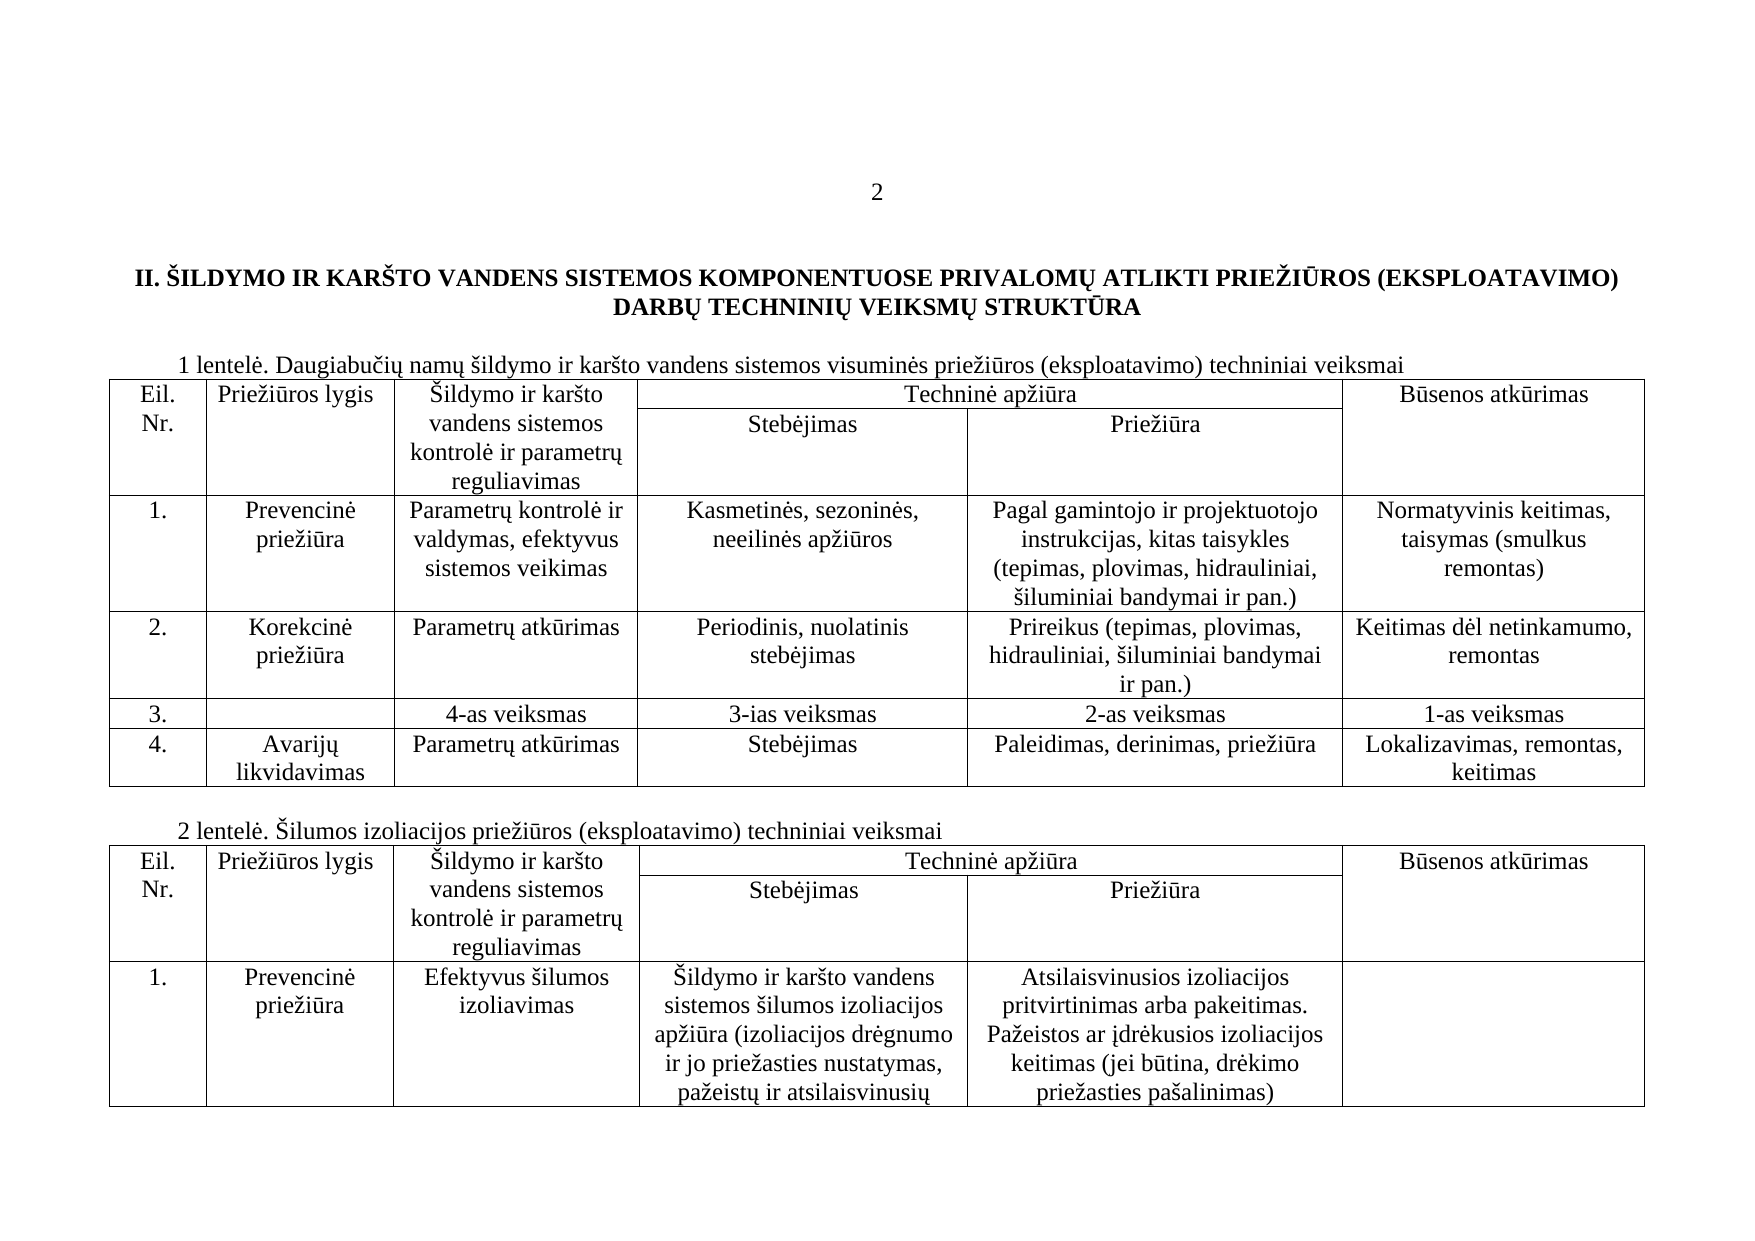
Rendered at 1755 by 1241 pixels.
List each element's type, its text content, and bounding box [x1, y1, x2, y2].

table_cell 4. [110, 729, 206, 786]
text 2 lentelė. Šilumos izoliacijos priežiūros (eksploatavimo) techniniai veiksmai [118, 816, 1636, 845]
table_header Techninė apžiūra [640, 846, 1342, 874]
table_cell Parametrų atkūrimas [395, 612, 637, 698]
table_header Šildymo ir karšto vandens sistemos kontrolė ir parametrų reguliavimas [395, 380, 637, 494]
table_cell Stebėjimas [638, 729, 967, 786]
table_cell Priežiūra [968, 409, 1342, 494]
table_header Priežiūros lygis [207, 846, 393, 961]
table_cell Kasmetinės, sezoninės, neeilinės apžiūros [638, 496, 967, 611]
table_cell 1. [110, 962, 206, 1106]
table_cell Stebėjimas [638, 409, 967, 494]
table_cell Periodinis, nuolatinis stebėjimas [638, 612, 967, 698]
table_header Techninė apžiūra [638, 380, 1342, 408]
table_cell Prevencinė priežiūra [207, 496, 394, 611]
text II. ŠILDYMO IR KARŠTO VANDENS SISTEMOS KOMPONENTUOSE PRIVALOMŲ ATLIKTI PRIEŽIŪROS (EKSPLOATAVIMO) DARBŲ TECHNINIŲ VEIKSMŲ STRUKTŪRA [118, 263, 1636, 321]
table_cell Efektyvus šilumos izoliavimas [394, 962, 639, 1106]
table_header Būsenos atkūrimas [1343, 846, 1644, 961]
table_header Šildymo ir karšto vandens sistemos kontrolė ir parametrų reguliavimas [394, 846, 639, 961]
table_cell Priežiūra [968, 876, 1342, 961]
table_cell 4-as veiksmas [395, 699, 637, 728]
table_cell 3. [110, 699, 206, 728]
table_cell Keitimas dėl netinkamumo, remontas [1343, 612, 1644, 698]
table_cell 1. [110, 496, 206, 611]
table_cell Šildymo ir karšto vandens sistemos šilumos izoliacijos apžiūra (izoliacijos drėgnumo ir jo priežasties nustatymas, pažeistų ir atsilaisvinusių [640, 962, 967, 1106]
table_cell [1343, 962, 1644, 1106]
table_header Eil. Nr. [110, 380, 206, 494]
table_cell Korekcinė priežiūra [207, 612, 394, 698]
table_header Būsenos atkūrimas [1343, 380, 1644, 494]
table_header Priežiūros lygis [207, 380, 394, 494]
text 1 lentelė. Daugiabučių namų šildymo ir karšto vandens sistemos visuminės priežiūros (eksploatavimo) techniniai veiksmai [118, 350, 1636, 378]
table_cell 2. [110, 612, 206, 698]
table_cell Parametrų atkūrimas [395, 729, 637, 786]
table_cell Parametrų kontrolė ir valdymas, efektyvus sistemos veikimas [395, 496, 637, 611]
table_cell [207, 699, 394, 728]
table_cell Lokalizavimas, remontas, keitimas [1343, 729, 1644, 786]
table_cell 3-ias veiksmas [638, 699, 967, 728]
table_cell Atsilaisvinusios izoliacijos pritvirtinimas arba pakeitimas. Pažeistos ar įdrėkusios izoliacijos keitimas (jei būtina, drėkimo priežasties pašalinimas) [968, 962, 1342, 1106]
table_cell 1-as veiksmas [1343, 699, 1644, 728]
table_cell Prevencinė priežiūra [207, 962, 393, 1106]
table_cell 2-as veiksmas [968, 699, 1342, 728]
table_cell Stebėjimas [640, 876, 967, 961]
table_cell Pagal gamintojo ir projektuotojo instrukcijas, kitas taisykles (tepimas, plovimas, hidrauliniai, šiluminiai bandymai ir pan.) [968, 496, 1342, 611]
table_cell Avarijų likvidavimas [207, 729, 394, 786]
table_header Eil. Nr. [110, 846, 206, 961]
table_cell Normatyvinis keitimas, taisymas (smulkus remontas) [1343, 496, 1644, 611]
table_cell Prireikus (tepimas, plovimas, hidrauliniai, šiluminiai bandymai ir pan.) [968, 612, 1342, 698]
table_cell Paleidimas, derinimas, priežiūra [968, 729, 1342, 786]
